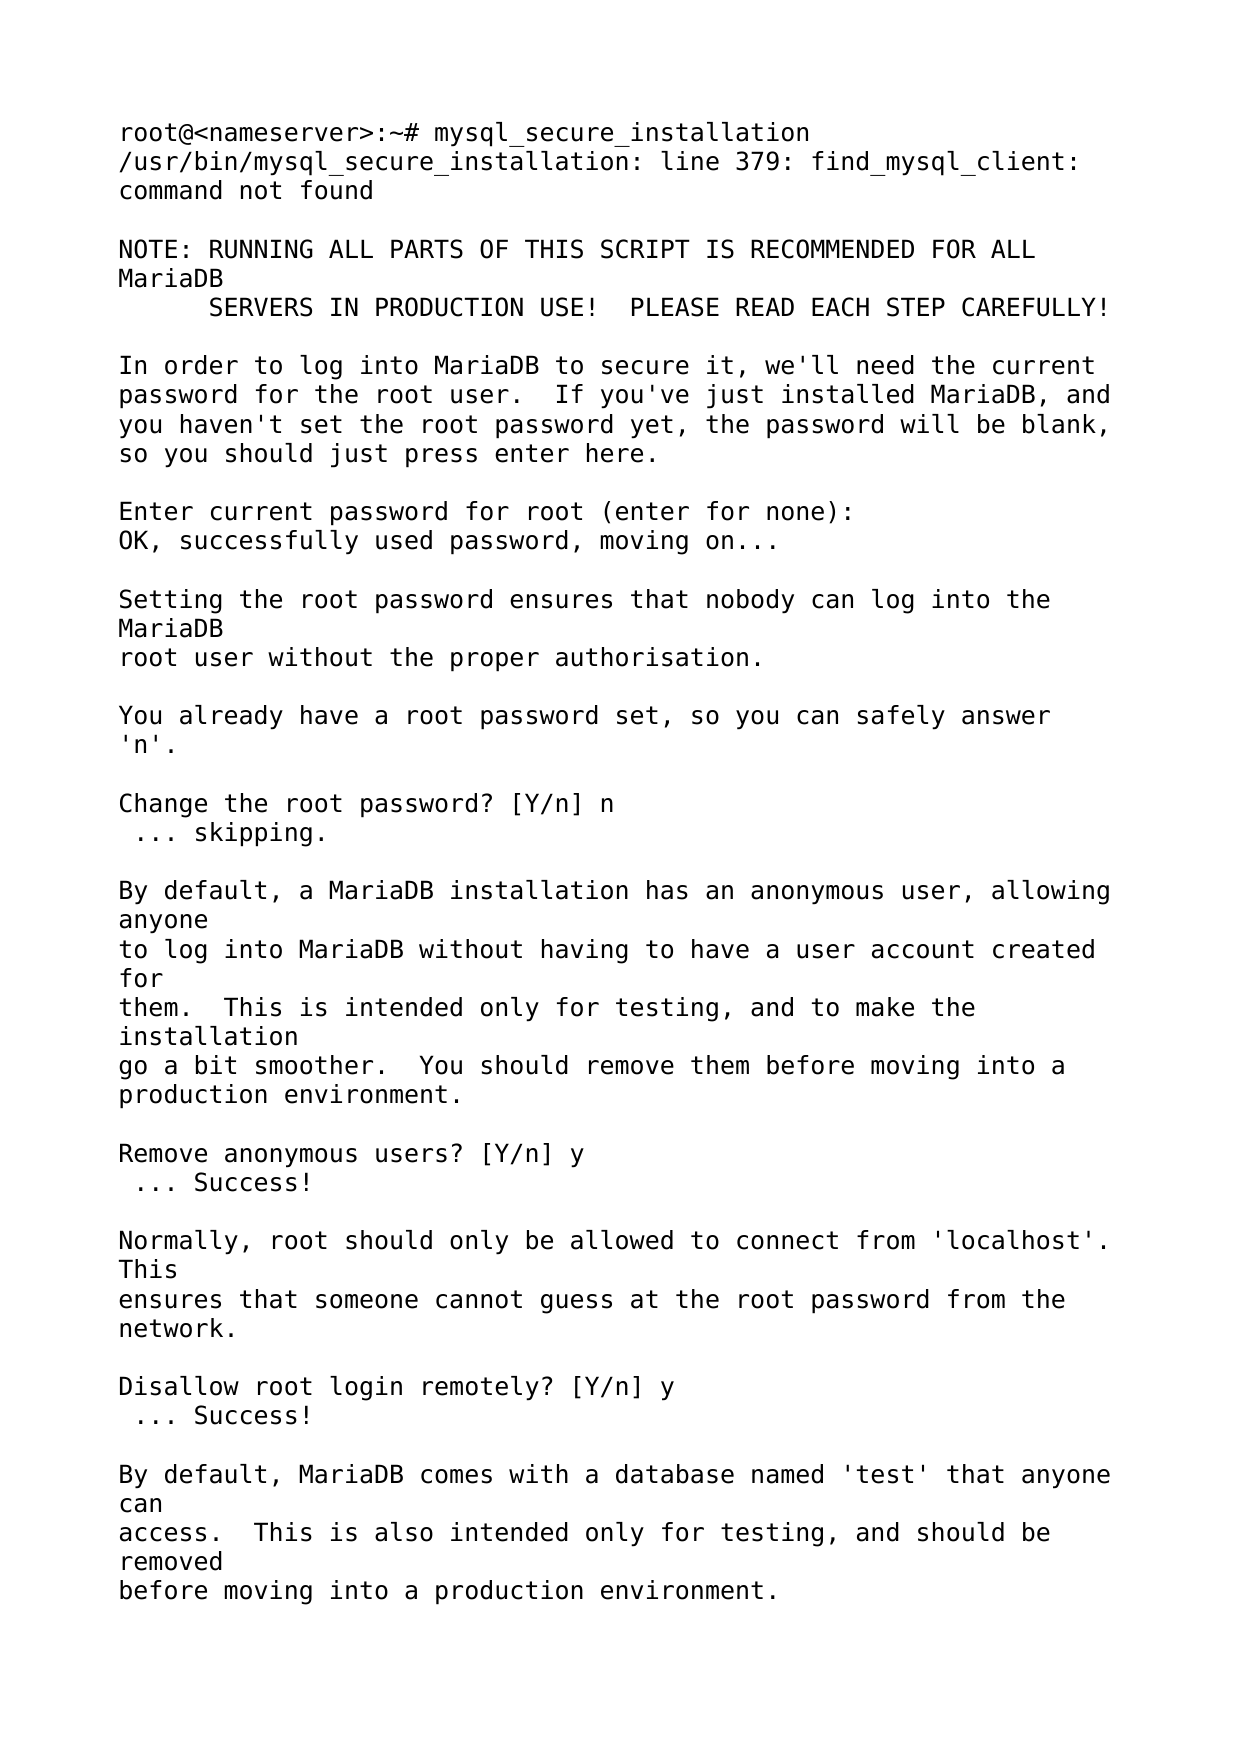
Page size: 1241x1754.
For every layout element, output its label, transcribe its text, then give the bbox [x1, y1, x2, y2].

text root@<nameserver>:~# mysql_secure_installation /usr/bin/mysql_secure_installation: line 379: find_mysql_client: command not found NOTE: RUNNING ALL PARTS OF THIS SCRIPT IS RECOMMENDED FOR ALL MariaDB SERVERS IN PRODUCTION USE! PLEASE READ EACH STEP CAREFULLY! In order to log into MariaDB to secure it, we'll need the current password for the root user. If you've just installed MariaDB, and you haven't set the root password yet, the password will be blank, so you should just press enter here. Enter current password for root (enter for none): OK, successfully used password, moving on... Setting the root password ensures that nobody can log into the MariaDB root user without the proper authorisation. You already have a root password set, so you can safely answer 'n'. Change the root password? [Y/n] n ... skipping. By default, a MariaDB installation has an anonymous user, allowing anyone to log into MariaDB without having to have a user account created for them. This is intended only for testing, and to make the installation go a bit smoother. You should remove them before moving into a production environment. Remove anonymous users? [Y/n] y ... Success! Normally, root should only be allowed to connect from 'localhost'. This ensures that someone cannot guess at the root password from the network. Disallow root login remotely? [Y/n] y ... Success! By default, MariaDB comes with a database named 'test' that anyone can access. This is also intended only for testing, and should be removed before moving into a production environment. [118, 118, 1122, 1635]
